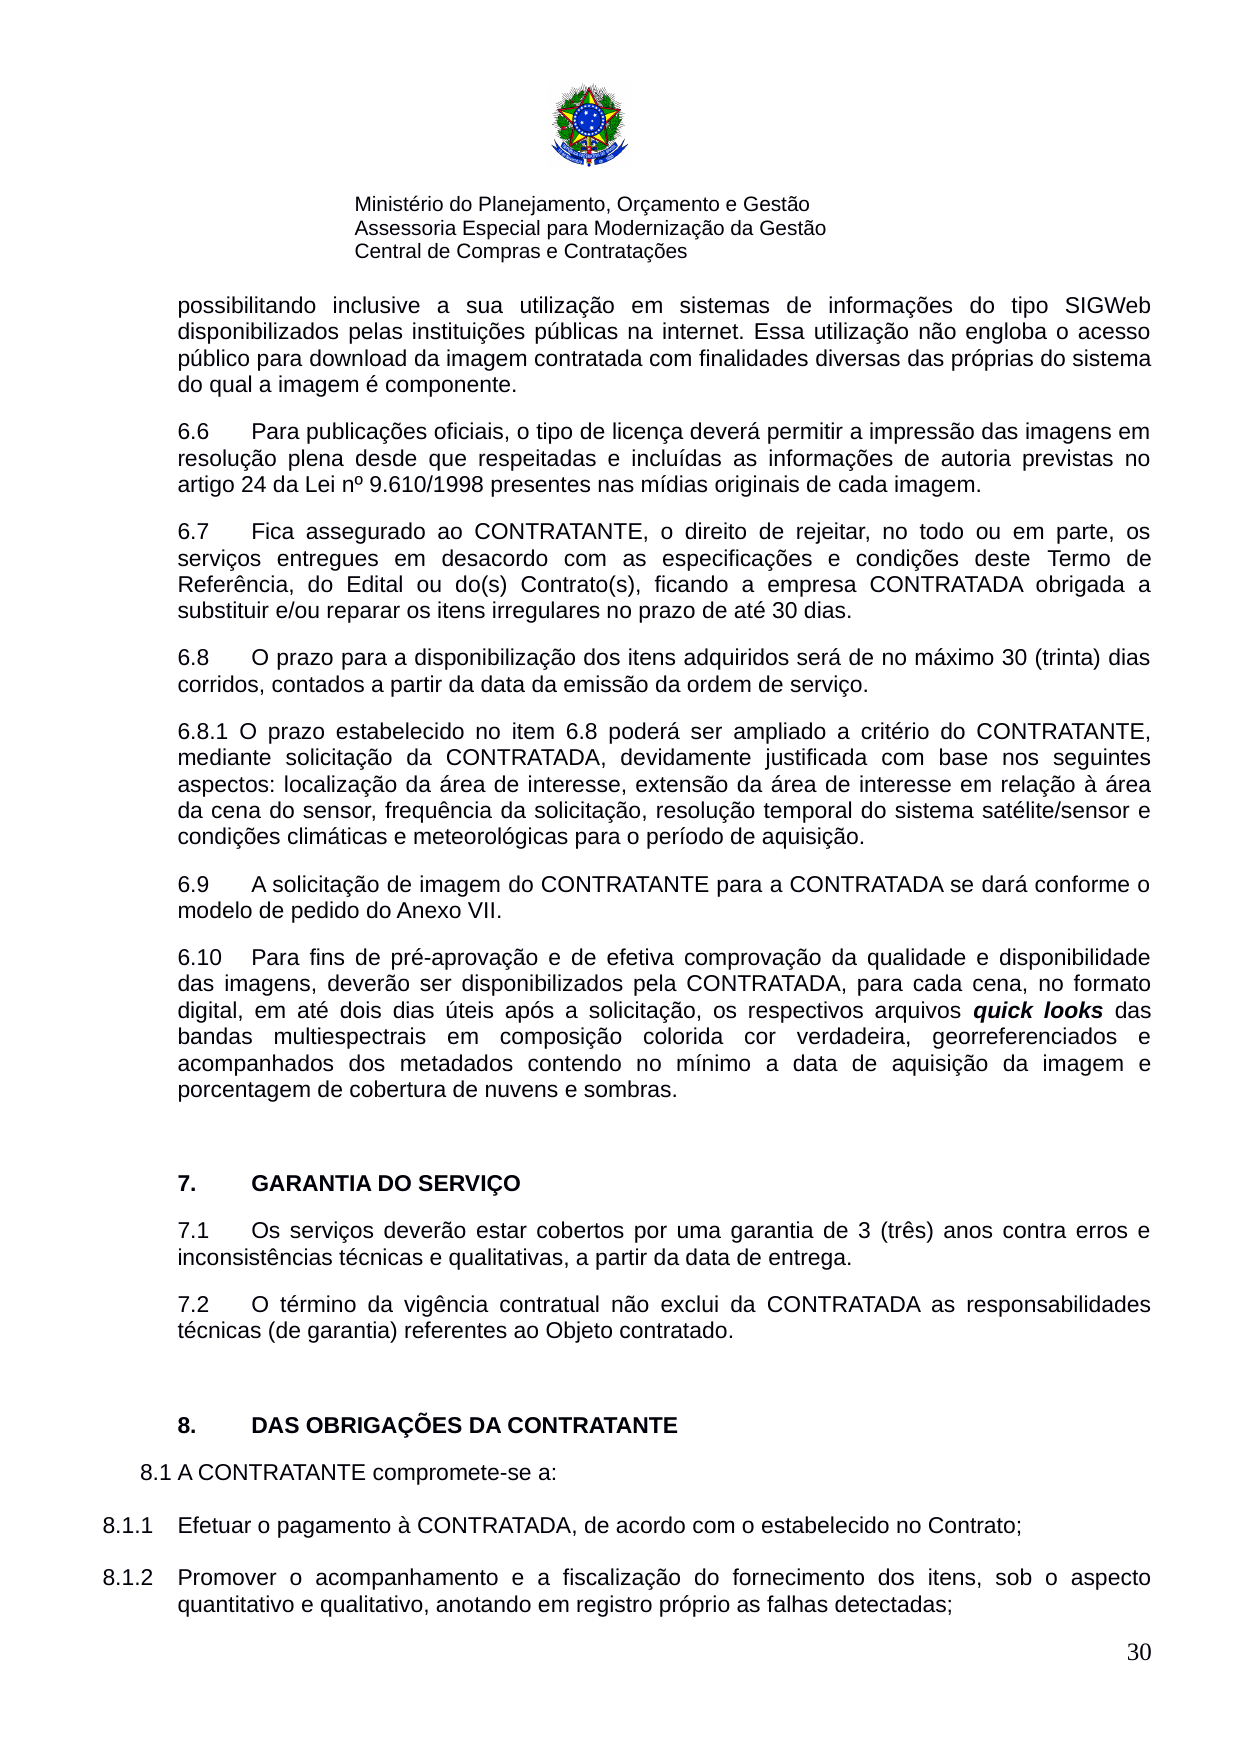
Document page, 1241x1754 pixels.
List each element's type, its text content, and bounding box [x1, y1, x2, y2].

text 7. GARANTIA DO SERVIÇO [177, 1170, 1152, 1197]
text 8. DAS OBRIGAÇÕES DA CONTRATANTE [177, 1412, 1152, 1438]
text 6.6 Para publicações oficiais, o tipo de licença deverá permitir a impressão das imagens em resolução plena desde que respeitadas e incluídas as informações de autoria previstas no artigo 24 da Lei nº 9.610/1998 presentes nas mídias originais de cada imagem. [177, 418, 1152, 497]
text 6.8 O prazo para a disponibilização dos itens adquiridos será de no máximo 30 (trinta) dias corridos, contados a partir da data da emissão da ordem de serviço. [177, 644, 1152, 697]
text 6.8.1 O prazo estabelecido no item 6.8 poderá ser ampliado a critério do CONTRATANTE, mediante solicitação da CONTRATADA, devidamente justificada com base nos seguintes aspectos: localização da área de interesse, extensão da área de interesse em relação à área da cena do sensor, frequência da solicitação, resolução temporal do sistema satélite/sensor e condições climáticas e meteorológicas para o período de aquisição. [177, 718, 1152, 850]
picture [547, 81, 630, 168]
text 7.2 O término da vigência contratual não exclui da CONTRATADA as responsabilidades técnicas (de garantia) referentes ao Objeto contratado. [177, 1291, 1152, 1344]
text 6.9 A solicitação de imagem do CONTRATANTE para a CONTRATADA se dará conforme o modelo de pedido do Anexo VII. [177, 871, 1152, 923]
text 6.10 Para fins de pré-aprovação e de efetiva comprovação da qualidade e disponibilidade das imagens, deverão ser disponibilizados pela CONTRATADA, para cada cena, no formato digital, em até dois dias úteis após a solicitação, os respectivos arquivos quick looks das bandas multiespectrais em composição colorida cor verdadeira, georreferenciados e acompanhados dos metadados contendo no mínimo a data de aquisição da imagem e porcentagem de cobertura de nuvens e sombras. [177, 944, 1152, 1102]
text 7.1 Os serviços deverão estar cobertos por uma garantia de 3 (três) anos contra erros e inconsistências técnicas e qualitativas, a partir da data de entrega. [177, 1217, 1152, 1270]
list A CONTRATANTE compromete-se a: [140, 1459, 1152, 1485]
list Efetuar o pagamento à CONTRATADA, de acordo com o estabelecido no Contrato; [102, 1512, 1152, 1538]
text possibilitando inclusive a sua utilização em sistemas de informações do tipo SIGWeb disponibilizados pelas instituições públicas na internet. Essa utilização não engloba o acesso público para download da imagem contratada com finalidades diversas das próprias do sistema do qual a imagem é componente. [177, 292, 1152, 397]
list Promover o acompanhamento e a fiscalização do fornecimento dos itens, sob o aspecto quantitativo e qualitativo, anotando em registro próprio as falhas detectadas; [102, 1564, 1152, 1617]
text 6.7 Fica assegurado ao CONTRATANTE, o direito de rejeitar, no todo ou em parte, os serviços entregues em desacordo com as especificações e condições deste Termo de Referência, do Edital ou do(s) Contrato(s), ficando a empresa CONTRATADA obrigada a substituir e/ou reparar os itens irregulares no prazo de até 30 dias. [177, 518, 1152, 623]
